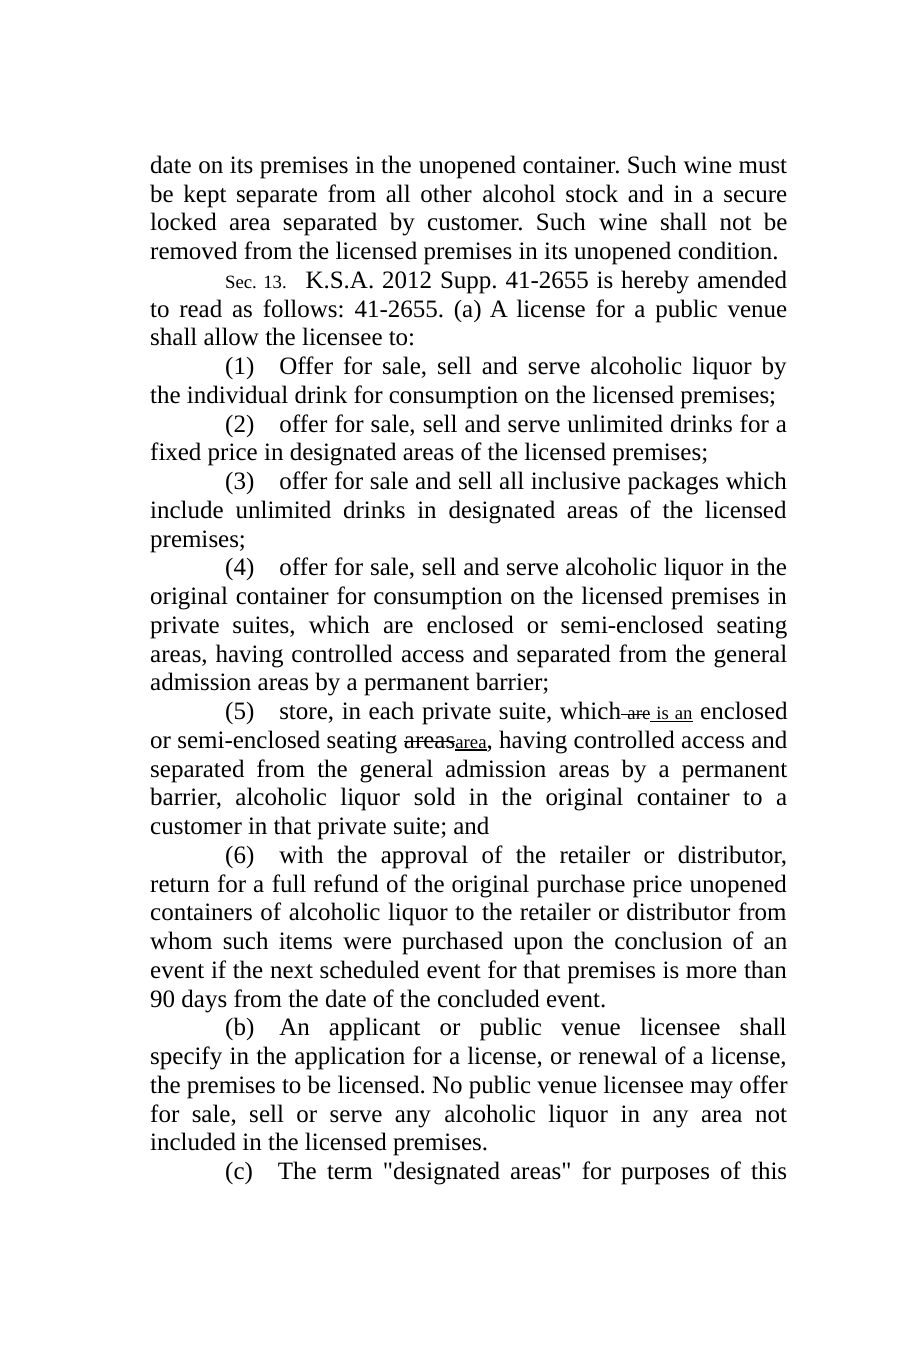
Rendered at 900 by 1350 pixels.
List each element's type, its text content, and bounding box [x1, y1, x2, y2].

text (5) store, in each private suite, which are is an enclosed or semi-enclosed seating areasarea, having controlled access and separated from the general admission areas by a permanent barrier, alcoholic liquor sold in the original container to a customer in that private suite; and [150, 696, 787, 840]
text (4) offer for sale, sell and serve alcoholic liquor in the original container for consumption on the licensed premises in private suites, which are enclosed or semi-enclosed seating areas, having controlled access and separated from the general admission areas by a permanent barrier; [150, 552, 787, 696]
text (b) An applicant or public venue licensee shall specify in the application for a license, or renewal of a license, the premises to be licensed. No public venue licensee may offer for sale, sell or serve any alcoholic liquor in any area not included in the licensed premises. [150, 1012, 787, 1156]
text date on its premises in the unopened container. Such wine must be kept separate from all other alcohol stock and in a secure locked area separated by customer. Such wine shall not be removed from the licensed premises in its unopened condition. [150, 150, 787, 265]
text (2) offer for sale, sell and serve unlimited drinks for a fixed price in designated areas of the licensed premises; [150, 409, 787, 466]
text Sec. 13. K.S.A. 2012 Supp. 41-2655 is hereby amended to read as follows: 41-2655. (a) A license for a public venue shall allow the licensee to: [150, 265, 787, 351]
text (1) Offer for sale, sell and serve alcoholic liquor by the individual drink for consumption on the licensed premises; [150, 351, 787, 409]
text (6) with the approval of the retailer or distributor, return for a full refund of the original purchase price unopened containers of alcoholic liquor to the retailer or distributor from whom such items were purchased upon the conclusion of an event if the next scheduled event for that premises is more than 90 days from the date of the concluded event. [150, 840, 787, 1012]
text (3) offer for sale and sell all inclusive packages which include unlimited drinks in designated areas of the licensed premises; [150, 466, 787, 552]
text (c) The term "designated areas" for purposes of this [150, 1156, 787, 1185]
